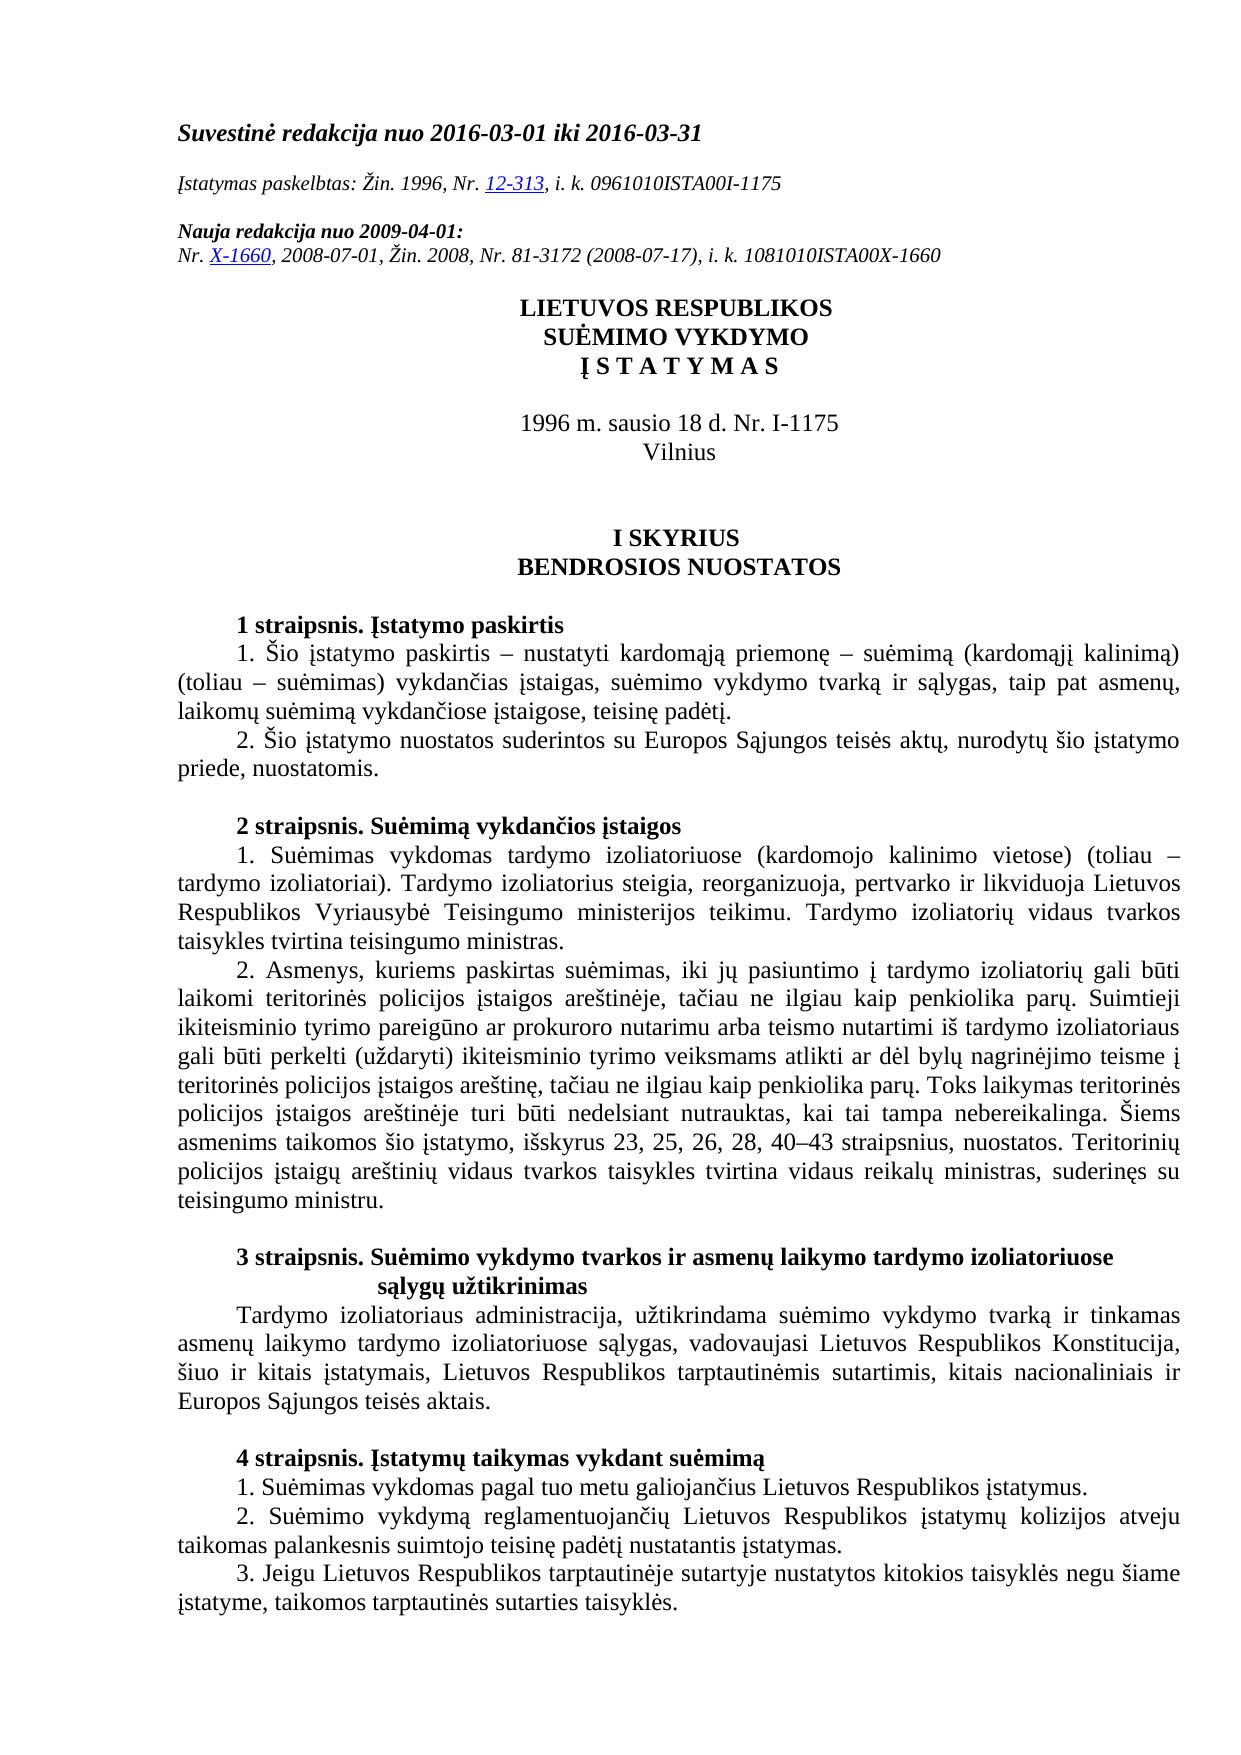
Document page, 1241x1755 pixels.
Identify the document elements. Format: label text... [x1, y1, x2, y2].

text 2. Suėmimo vykdymą reglamentuojančių Lietuvos Respublikos įstatymų kolizijos atveju taikomas palankesnis suimtojo teisinę padėtį nustatantis įstatymas. [177, 1501, 1181, 1558]
text Įstatymas paskelbtas: Žin. 1996, Nr. 12-313, i. k. 0961010ISTA00I-1175 [177, 171, 1181, 195]
text Vilnius [177, 437, 1181, 466]
text 1996 m. sausio 18 d. Nr. I-1175 [177, 408, 1181, 437]
text Nr. X-1660, 2008-07-01, Žin. 2008, Nr. 81-3172 (2008-07-17), i. k. 1081010ISTA00X-1660 [177, 243, 1181, 267]
text 1. Suėmimas vykdomas pagal tuo metu galiojančius Lietuvos Respublikos įstatymus. [177, 1472, 1181, 1501]
text I SKYRIUS [177, 523, 1181, 552]
text 1. Suėmimas vykdomas tardymo izoliatoriuose (kardomojo kalinimo vietose) (toliau – tardymo izoliatoriai). Tardymo izoliatorius steigia, reorganizuoja, pertvarko ir likviduoja Lietuvos Respublikos Vyriausybė Teisingumo ministerijos teikimu. Tardymo izoliatorių vidaus tvarkos taisykles tvirtina teisingumo ministras. [177, 840, 1181, 955]
text 2. Asmenys, kuriems paskirtas suėmimas, iki jų pasiuntimo į tardymo izoliatorių gali būti laikomi teritorinės policijos įstaigos areštinėje, tačiau ne ilgiau kaip penkiolika parų. Suimtieji ikiteisminio tyrimo pareigūno ar prokuroro nutarimu arba teismo nutartimi iš tardymo izoliatoriaus gali būti perkelti (uždaryti) ikiteisminio tyrimo veiksmams atlikti ar dėl bylų nagrinėjimo teisme į teritorinės policijos įstaigos areštinę, tačiau ne ilgiau kaip penkiolika parų. Toks laikymas teritorinės policijos įstaigos areštinėje turi būti nedelsiant nutrauktas, kai tai tampa nebereikalinga. Šiems asmenims taikomos šio įstatymo, išskyrus 23, 25, 26, 28, 40–43 straipsnius, nuostatos. Teritorinių policijos įstaigų areštinių vidaus tvarkos taisykles tvirtina vidaus reikalų ministras, suderinęs su teisingumo ministru. [177, 955, 1181, 1213]
text 4 straipsnis. Įstatymų taikymas vykdant suėmimą [177, 1443, 1181, 1472]
text LIETUVOS RESPUBLIKOS SUĖMIMO VYKDYMO ĮSTATYMAS [177, 293, 1181, 380]
text Tardymo izoliatoriaus administracija, užtikrindama suėmimo vykdymo tvarką ir tinkamas asmenų laikymo tardymo izoliatoriuose sąlygas, vadovaujasi Lietuvos Respublikos Konstitucija, šiuo ir kitais įstatymais, Lietuvos Respublikos tarptautinėmis sutartimis, kitais nacionaliniais ir Europos Sąjungos teisės aktais. [177, 1300, 1181, 1415]
text 2. Šio įstatymo nuostatos suderintos su Europos Sąjungos teisės aktų, nurodytų šio įstatymo priede, nuostatomis. [177, 725, 1181, 782]
text 2 straipsnis. Suėmimą vykdančios įstaigos [177, 811, 1181, 840]
text Suvestinė redakcija nuo 2016-03-01 iki 2016-03-31 [177, 118, 1181, 147]
text 3. Jeigu Lietuvos Respublikos tarptautinėje sutartyje nustatytos kitokios taisyklės negu šiame įstatyme, taikomos tarptautinės sutarties taisyklės. [177, 1558, 1181, 1616]
text 1. Šio įstatymo paskirtis – nustatyti kardomąją priemonę – suėmimą (kardomąjį kalinimą) (toliau – suėmimas) vykdančias įstaigas, suėmimo vykdymo tvarką ir sąlygas, taip pat asmenų, laikomų suėmimą vykdančiose įstaigose, teisinę padėtį. [177, 638, 1181, 725]
text 3 straipsnis. Suėmimo vykdymo tvarkos ir asmenų laikymo tardymo izoliatoriuose sąlygų užtikrinimas [236, 1242, 1181, 1300]
text Nauja redakcija nuo 2009-04-01: [177, 219, 1181, 243]
text 1 straipsnis. Įstatymo paskirtis [177, 610, 1181, 638]
text BENDROSIOS NUOSTATOS [177, 552, 1181, 581]
